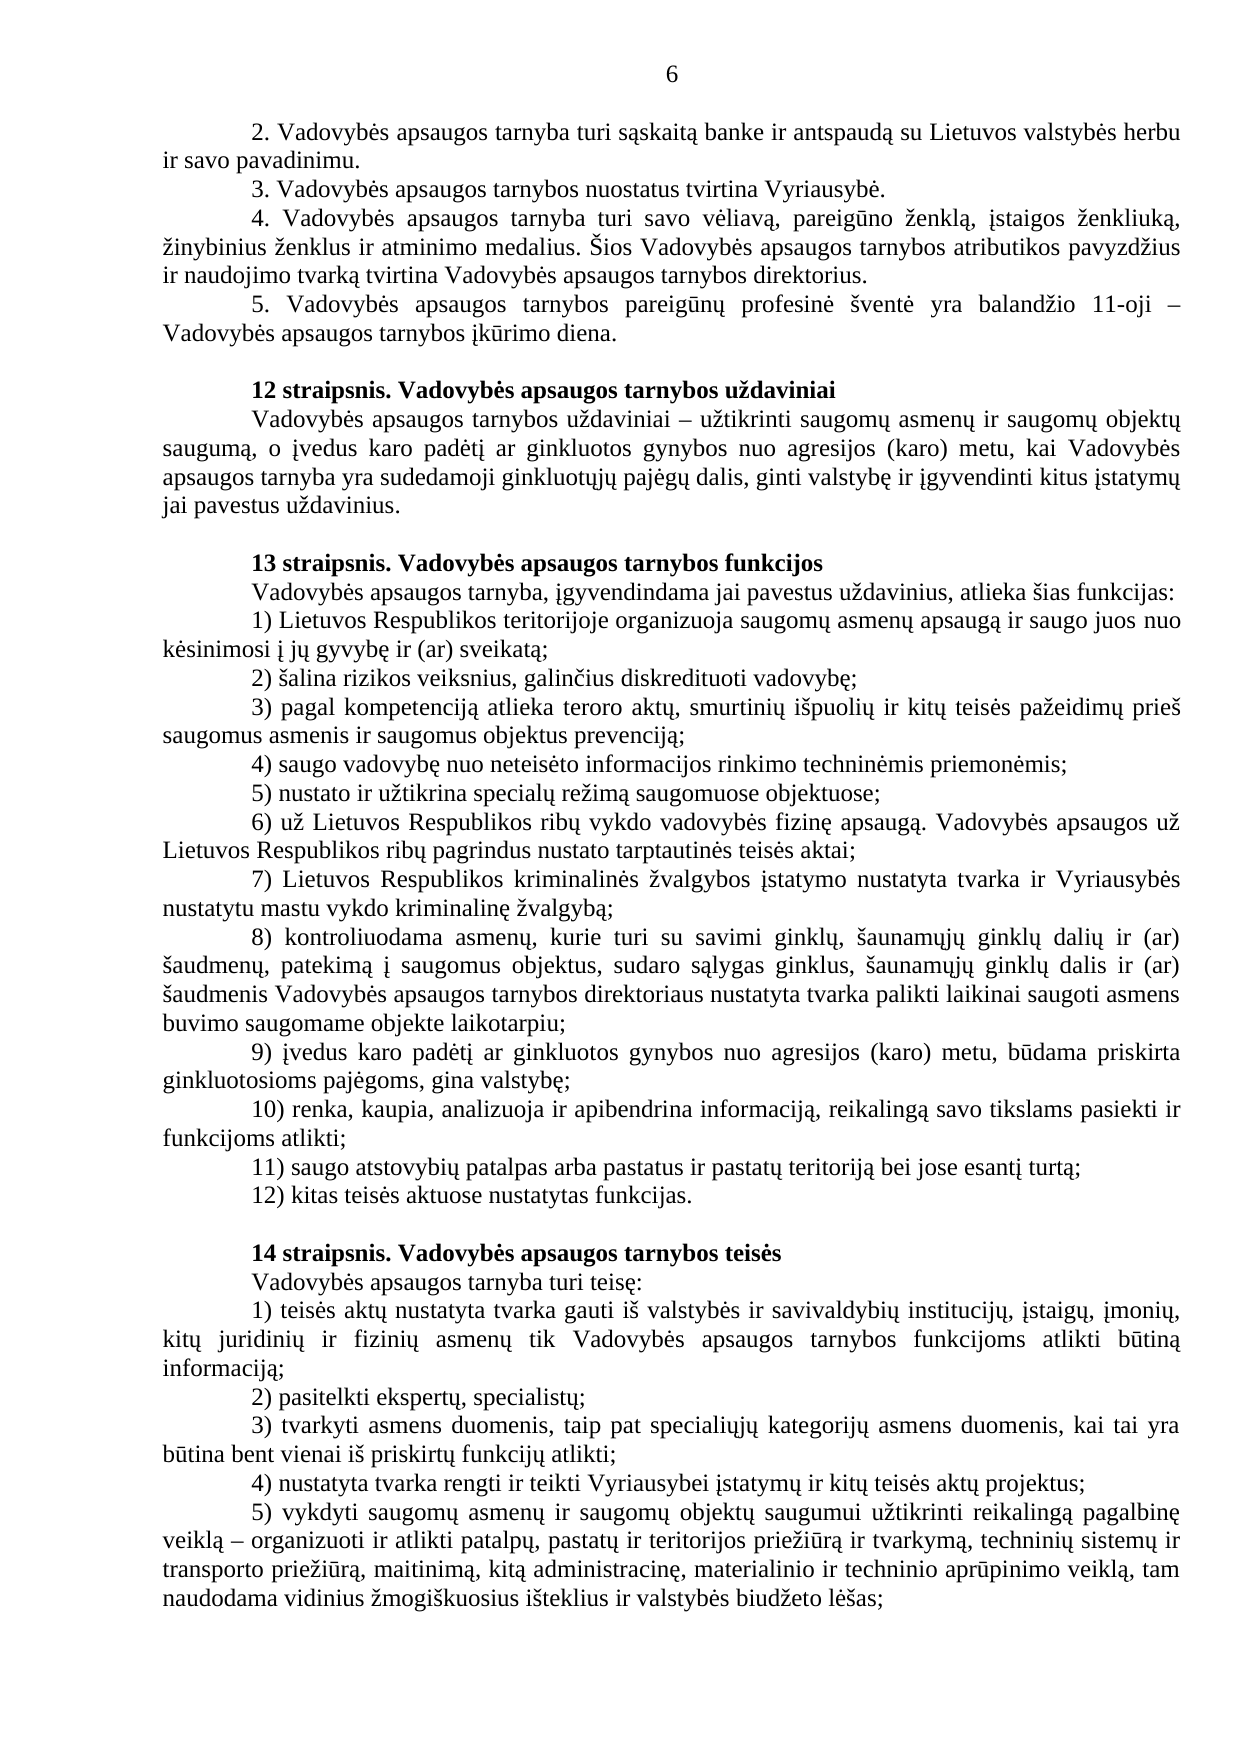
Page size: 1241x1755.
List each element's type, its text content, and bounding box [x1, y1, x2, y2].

text 3) pagal kompetenciją atlieka teroro aktų, smurtinių išpuolių ir kitų teisės pažeidimų prieš saugomus asmenis ir saugomus objektus prevenciją; [162, 692, 1181, 749]
text 1) Lietuvos Respublikos teritorijoje organizuoja saugomų asmenų apsaugą ir saugo juos nuo kėsinimosi į jų gyvybę ir (ar) sveikatą; [162, 605, 1181, 663]
text 6) už Lietuvos Respublikos ribų vykdo vadovybės fizinę apsaugą. Vadovybės apsaugos už Lietuvos Respublikos ribų pagrindus nustato tarptautinės teisės aktai; [162, 807, 1181, 864]
text 12 straipsnis. Vadovybės apsaugos tarnybos uždaviniai [162, 375, 1181, 404]
text 13 straipsnis. Vadovybės apsaugos tarnybos funkcijos [162, 548, 1181, 577]
text 1) teisės aktų nustatyta tvarka gauti iš valstybės ir savivaldybių institucijų, įstaigų, įmonių, kitų juridinių ir fizinių asmenų tik Vadovybės apsaugos tarnybos funkcijoms atlikti būtiną informaciją; [162, 1295, 1181, 1382]
text 11) saugo atstovybių patalpas arba pastatus ir pastatų teritoriją bei jose esantį turtą; [162, 1152, 1181, 1180]
text Vadovybės apsaugos tarnybos uždaviniai – užtikrinti saugomų asmenų ir saugomų objektų saugumą, o įvedus karo padėtį ar ginkluotos gynybos nuo agresijos (karo) metu, kai Vadovybės apsaugos tarnyba yra sudedamoji ginkluotųjų pajėgų dalis, ginti valstybę ir įgyvendinti kitus įstatymų jai pavestus uždavinius. [162, 404, 1181, 519]
text 12) kitas teisės aktuose nustatytas funkcijas. [162, 1180, 1181, 1209]
text 2) pasitelkti ekspertų, specialistų; [162, 1382, 1181, 1410]
text Vadovybės apsaugos tarnyba, įgyvendindama jai pavestus uždavinius, atlieka šias funkcijas: [162, 577, 1181, 605]
text 4) nustatyta tvarka rengti ir teikti Vyriausybei įstatymų ir kitų teisės aktų projektus; [162, 1468, 1181, 1497]
text 14 straipsnis. Vadovybės apsaugos tarnybos teisės [162, 1238, 1181, 1267]
text 3. Vadovybės apsaugos tarnybos nuostatus tvirtina Vyriausybė. [162, 174, 1181, 203]
text 9) įvedus karo padėtį ar ginkluotos gynybos nuo agresijos (karo) metu, būdama priskirta ginkluotosioms pajėgoms, gina valstybę; [162, 1037, 1181, 1094]
text 3) tvarkyti asmens duomenis, taip pat specialiųjų kategorijų asmens duomenis, kai tai yra būtina bent vienai iš priskirtų funkcijų atlikti; [162, 1410, 1181, 1468]
text 8) kontroliuodama asmenų, kurie turi su savimi ginklų, šaunamųjų ginklų dalių ir (ar) šaudmenų, patekimą į saugomus objektus, sudaro sąlygas ginklus, šaunamųjų ginklų dalis ir (ar) šaudmenis Vadovybės apsaugos tarnybos direktoriaus nustatyta tvarka palikti laikinai saugoti asmens buvimo saugomame objekte laikotarpiu; [162, 922, 1181, 1037]
text 2. Vadovybės apsaugos tarnyba turi sąskaitą banke ir antspaudą su Lietuvos valstybės herbu ir savo pavadinimu. [162, 117, 1181, 174]
text 7) Lietuvos Respublikos kriminalinės žvalgybos įstatymo nustatyta tvarka ir Vyriausybės nustatytu mastu vykdo kriminalinę žvalgybą; [162, 864, 1181, 922]
text 10) renka, kaupia, analizuoja ir apibendrina informaciją, reikalingą savo tikslams pasiekti ir funkcijoms atlikti; [162, 1094, 1181, 1152]
text 5. Vadovybės apsaugos tarnybos pareigūnų profesinė šventė yra balandžio 11-oji – Vadovybės apsaugos tarnybos įkūrimo diena. [162, 289, 1181, 347]
text 4. Vadovybės apsaugos tarnyba turi savo vėliavą, pareigūno ženklą, įstaigos ženkliuką, žinybinius ženklus ir atminimo medalius. Šios Vadovybės apsaugos tarnybos atributikos pavyzdžius ir naudojimo tvarką tvirtina Vadovybės apsaugos tarnybos direktorius. [162, 203, 1181, 289]
text 2) šalina rizikos veiksnius, galinčius diskredituoti vadovybę; [162, 663, 1181, 692]
text Vadovybės apsaugos tarnyba turi teisę: [162, 1267, 1181, 1295]
text 5) nustato ir užtikrina specialų režimą saugomuose objektuose; [162, 778, 1181, 807]
text 4) saugo vadovybę nuo neteisėto informacijos rinkimo techninėmis priemonėmis; [162, 749, 1181, 778]
text 5) vykdyti saugomų asmenų ir saugomų objektų saugumui užtikrinti reikalingą pagalbinę veiklą – organizuoti ir atlikti patalpų, pastatų ir teritorijos priežiūrą ir tvarkymą, techninių sistemų ir transporto priežiūrą, maitinimą, kitą administracinę, materialinio ir techninio aprūpinimo veiklą, tam naudodama vidinius žmogiškuosius išteklius ir valstybės biudžeto lėšas; [162, 1497, 1181, 1612]
